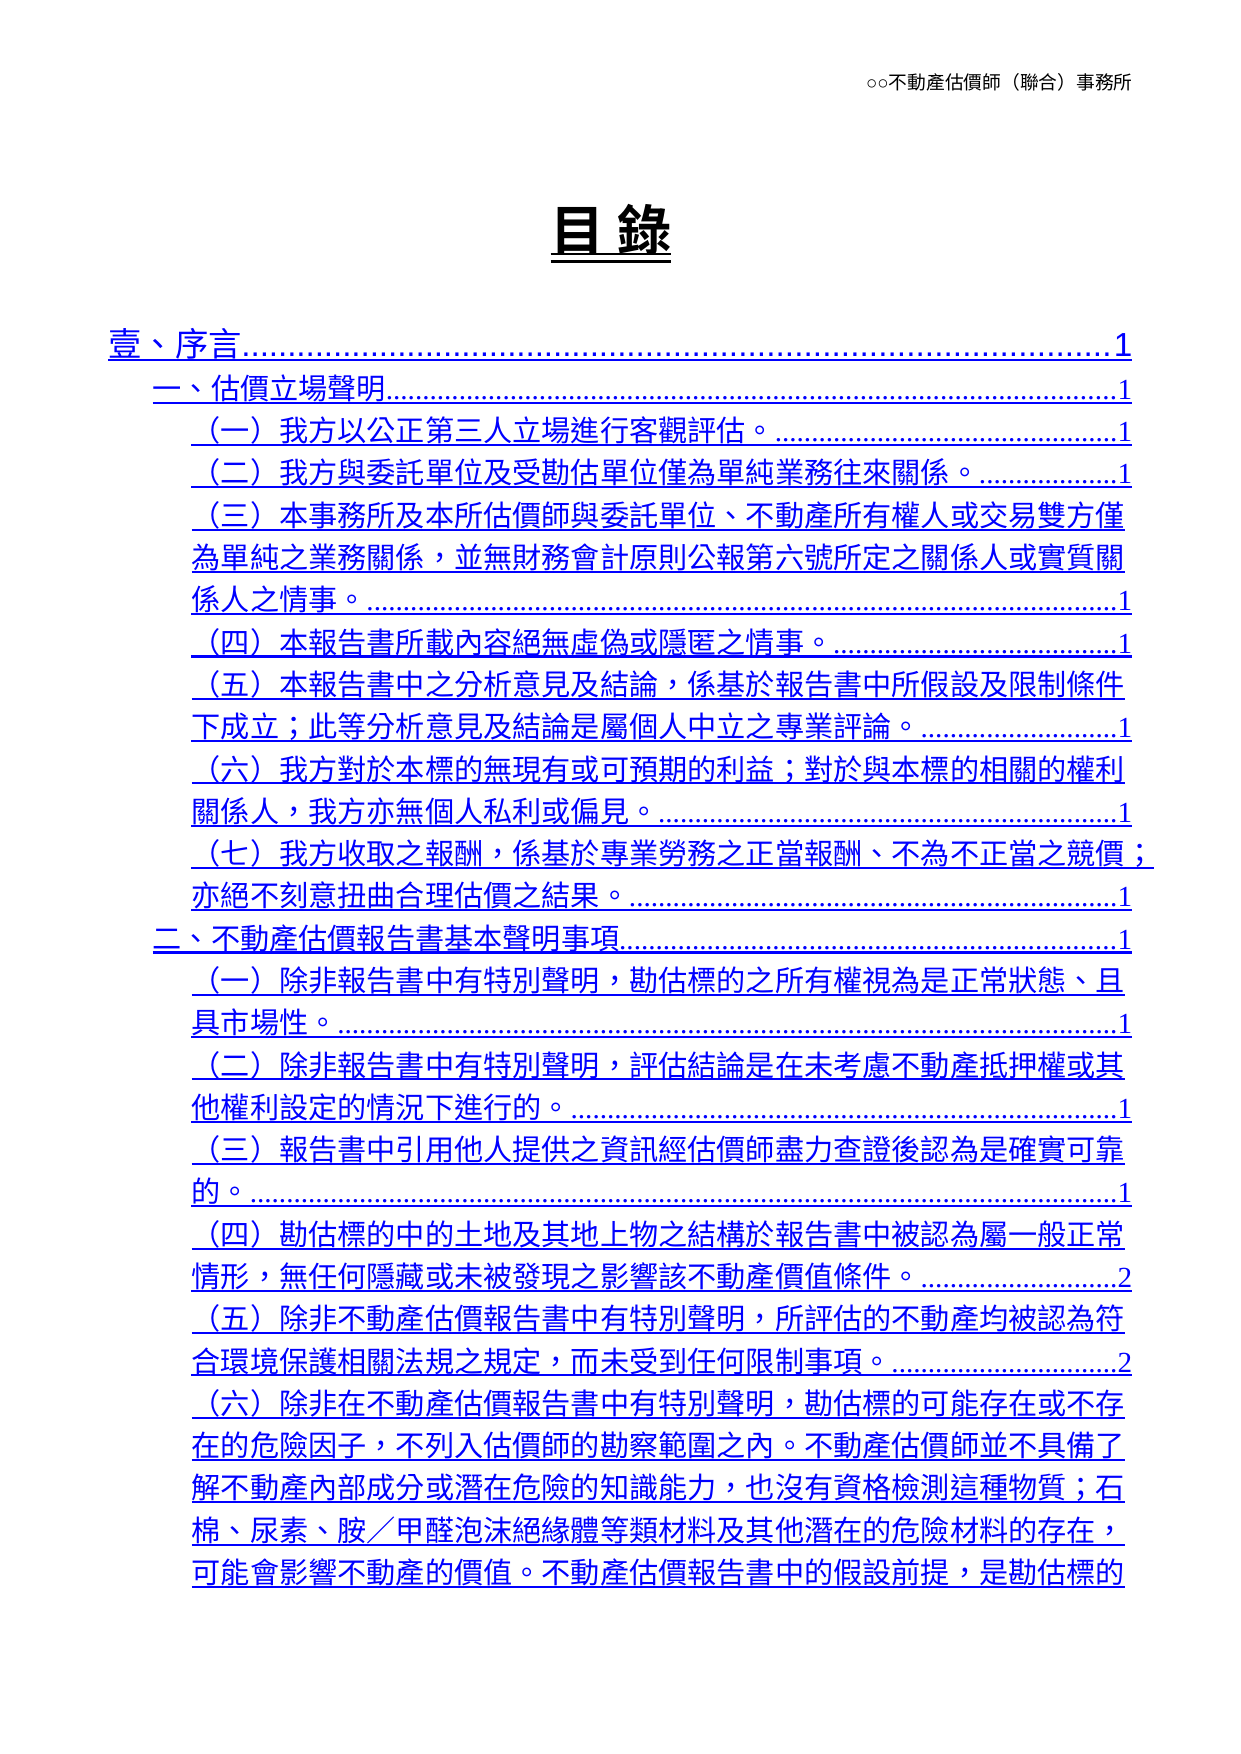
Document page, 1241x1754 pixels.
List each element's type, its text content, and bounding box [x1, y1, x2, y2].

text 目 錄 [89, 187, 1132, 266]
text [191, 827, 1132, 831]
text （五）除非不動產估價報告書中有特別聲明，所評估的不動產均被認為符合環境保護相關法規之規定，而未受到任何限制事項。 2 [191, 1296, 1132, 1374]
text [108, 361, 1132, 366]
text [191, 658, 1132, 662]
text [191, 1123, 1132, 1127]
text （三）本事務所及本所估價師與委託單位、不動產所有權人或交易雙方僅為單純之業務關係，並無財務會計原則公報第六號所定之關係人或實質關係人之情事。 1 [191, 492, 1132, 613]
text [191, 615, 1132, 619]
text [191, 742, 1132, 746]
text 壹、序言 1 [108, 317, 1132, 359]
text （二）我方與委託單位及受勘估單位僅為單純業務往來關係。 1 [191, 450, 1132, 486]
text （七）我方收取之報酬，係基於專業勞務之正當報酬、不為不正當之競價；亦絕不刻意扭曲合理估價之結果。 1 [191, 911, 1132, 915]
text 一、估價立場聲明 1 [150, 366, 1132, 408]
text （七）我方收取之報酬，係基於專業勞務之正當報酬、不為不正當之競價；亦絕不刻意扭曲合理估價之結果。 1 [191, 869, 1132, 909]
text （六）除非在不動產估價報告書中有特別聲明，勘估標的可能存在或不存在的危險因子，不列入估價師的勘察範圍之內。不動產估價師並不具備了解不動產內部成分或潛在危險的知識能力，也沒有資格檢測這種物質；石棉、尿素、胺／甲醛泡沫絕緣體等類材料及其他潛在的危險材料的存在，可能會影響不動產的價值。不動產估價報告書中的假設前提，是勘估標的中沒有這些會導致價值降低的材料。不動產估價報告書對於這些情況、及用於發現此等狀況的專業或工程知識不負責任。如有需要，不動產估價報告書使用者須另聘這一類領域的專家進行分析。 2 [191, 1381, 1132, 1592]
text （三）報告書中引用他人提供之資訊經估價師盡力查證後認為是確實可靠的。 1 [191, 1127, 1132, 1205]
text [191, 1207, 1132, 1211]
text 二、不動產估價報告書基本聲明事項 1 [150, 915, 1132, 958]
text [191, 1038, 1132, 1042]
text [191, 446, 1132, 450]
text （五）本報告書中之分析意見及結論，係基於報告書中所假設及限制條件下成立；此等分析意見及結論是屬個人中立之專業評論。 1 [191, 662, 1132, 740]
text （七）我方收取之報酬，係基於專業勞務之正當報酬、不為不正當之競價；亦絕不刻意扭曲合理估價之結果。 1 [191, 831, 1132, 867]
text [191, 1292, 1132, 1296]
text [191, 488, 1132, 492]
text [191, 1376, 1132, 1381]
text （一）除非報告書中有特別聲明，勘估標的之所有權視為是正常狀態、且具市場性。 1 [191, 958, 1132, 1036]
text （一）我方以公正第三人立場進行客觀評估。 1 [191, 408, 1132, 444]
text （四）本報告書所載內容絕無虛偽或隱匿之情事。 1 [191, 619, 1132, 655]
text （二）除非報告書中有特別聲明，評估結論是在未考慮不動產抵押權或其他權利設定的情況下進行的。 1 [191, 1042, 1132, 1121]
text （六）我方對於本標的無現有或可預期的利益；對於與本標的相關的權利關係人，我方亦無個人私利或偏見。 1 [191, 746, 1132, 825]
text （四）勘估標的中的土地及其地上物之結構於報告書中被認為屬一般正常情形，無任何隱藏或未被發現之影響該不動產價值條件。 2 [191, 1211, 1132, 1290]
